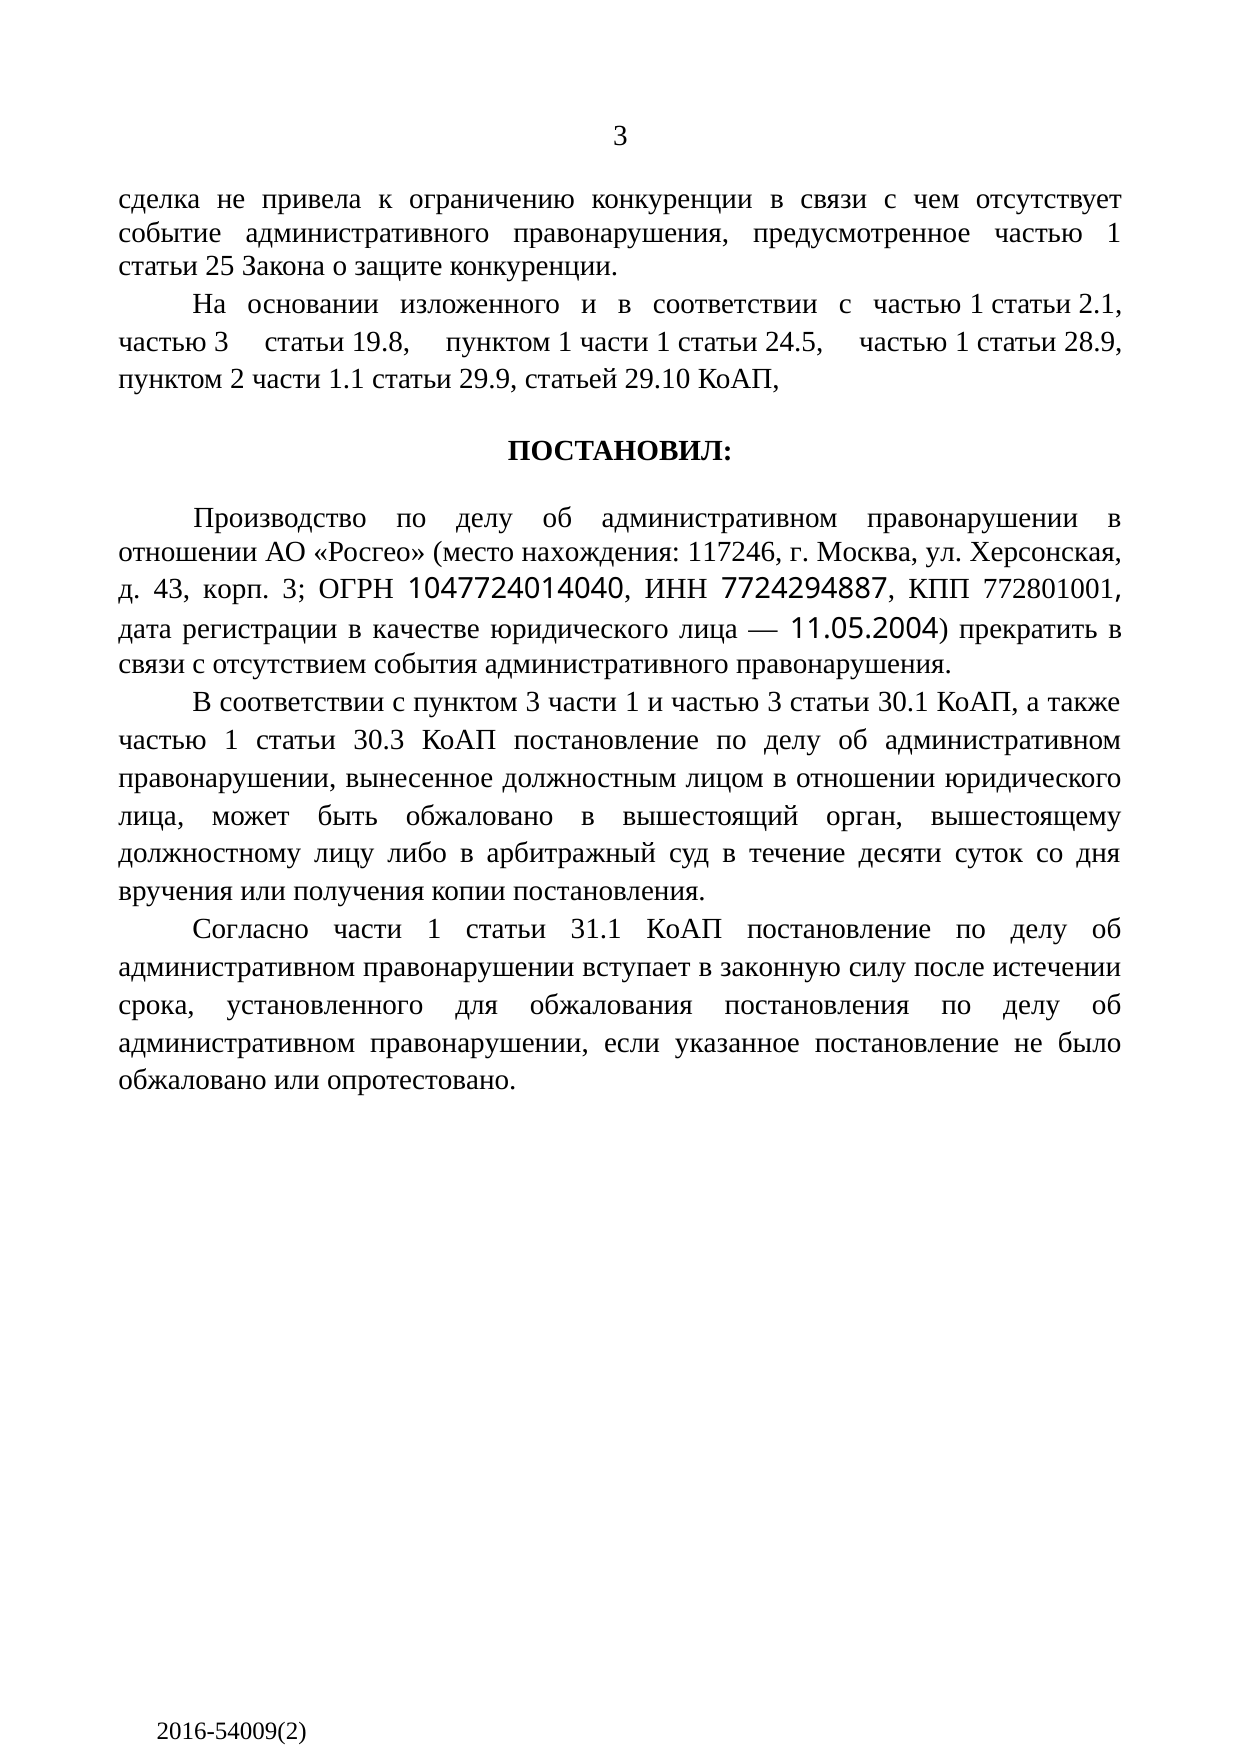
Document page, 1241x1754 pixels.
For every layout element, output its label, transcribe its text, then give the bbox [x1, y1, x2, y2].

text На основании изложенного и в соответствии с частью 1 статьи 2.1, частью 3 статьи 19.8, пунктом 1 части 1 статьи 24.5, частью 1 статьи 28.9, пунктом 2 части 1.1 статьи 29.9, статьей 29.10 КоАП, [118, 282, 1122, 395]
text В соответствии с пунктом 3 части 1 и частью 3 статьи 30.1 КоАП, а также частью 1 статьи 30.3 КоАП постановление по делу об административном правонарушении, вынесенное должностным лицом в отношении юридического лица, может быть обжаловано в вышестоящий орган, вышестоящему должностному лицу либо в арбитражный суд в течение десяти суток со дня вручения или получения копии постановления. [118, 680, 1122, 907]
text Согласно части 1 статьи 31.1 КоАП постановление по делу об административном правонарушении вступает в законную силу после истечении срока, установленного для обжалования постановления по делу об административном правонарушении, если указанное постановление не было обжаловано или опротестовано. [118, 907, 1122, 1096]
text сделка не привела к ограничению конкуренции в связи с чем отсутствует событие административного правонарушения, предусмотренное частью 1 статьи 25 Закона о защите конкуренции. [118, 181, 1122, 282]
text ПОСТАНОВИЛ: [118, 429, 1122, 467]
text Производство по делу об административном правонарушении в отношении АО «Росгео» (место нахождения: 117246, г. Москва, ул. Херсонская, д. 43, корп. 3; ОГРН 1047724014040, ИНН 7724294887, КПП 772801001, дата регистрации в качестве юридического лица — 11.05.2004) прекратить в связи с отсутствием события административного правонарушения. [118, 500, 1122, 680]
